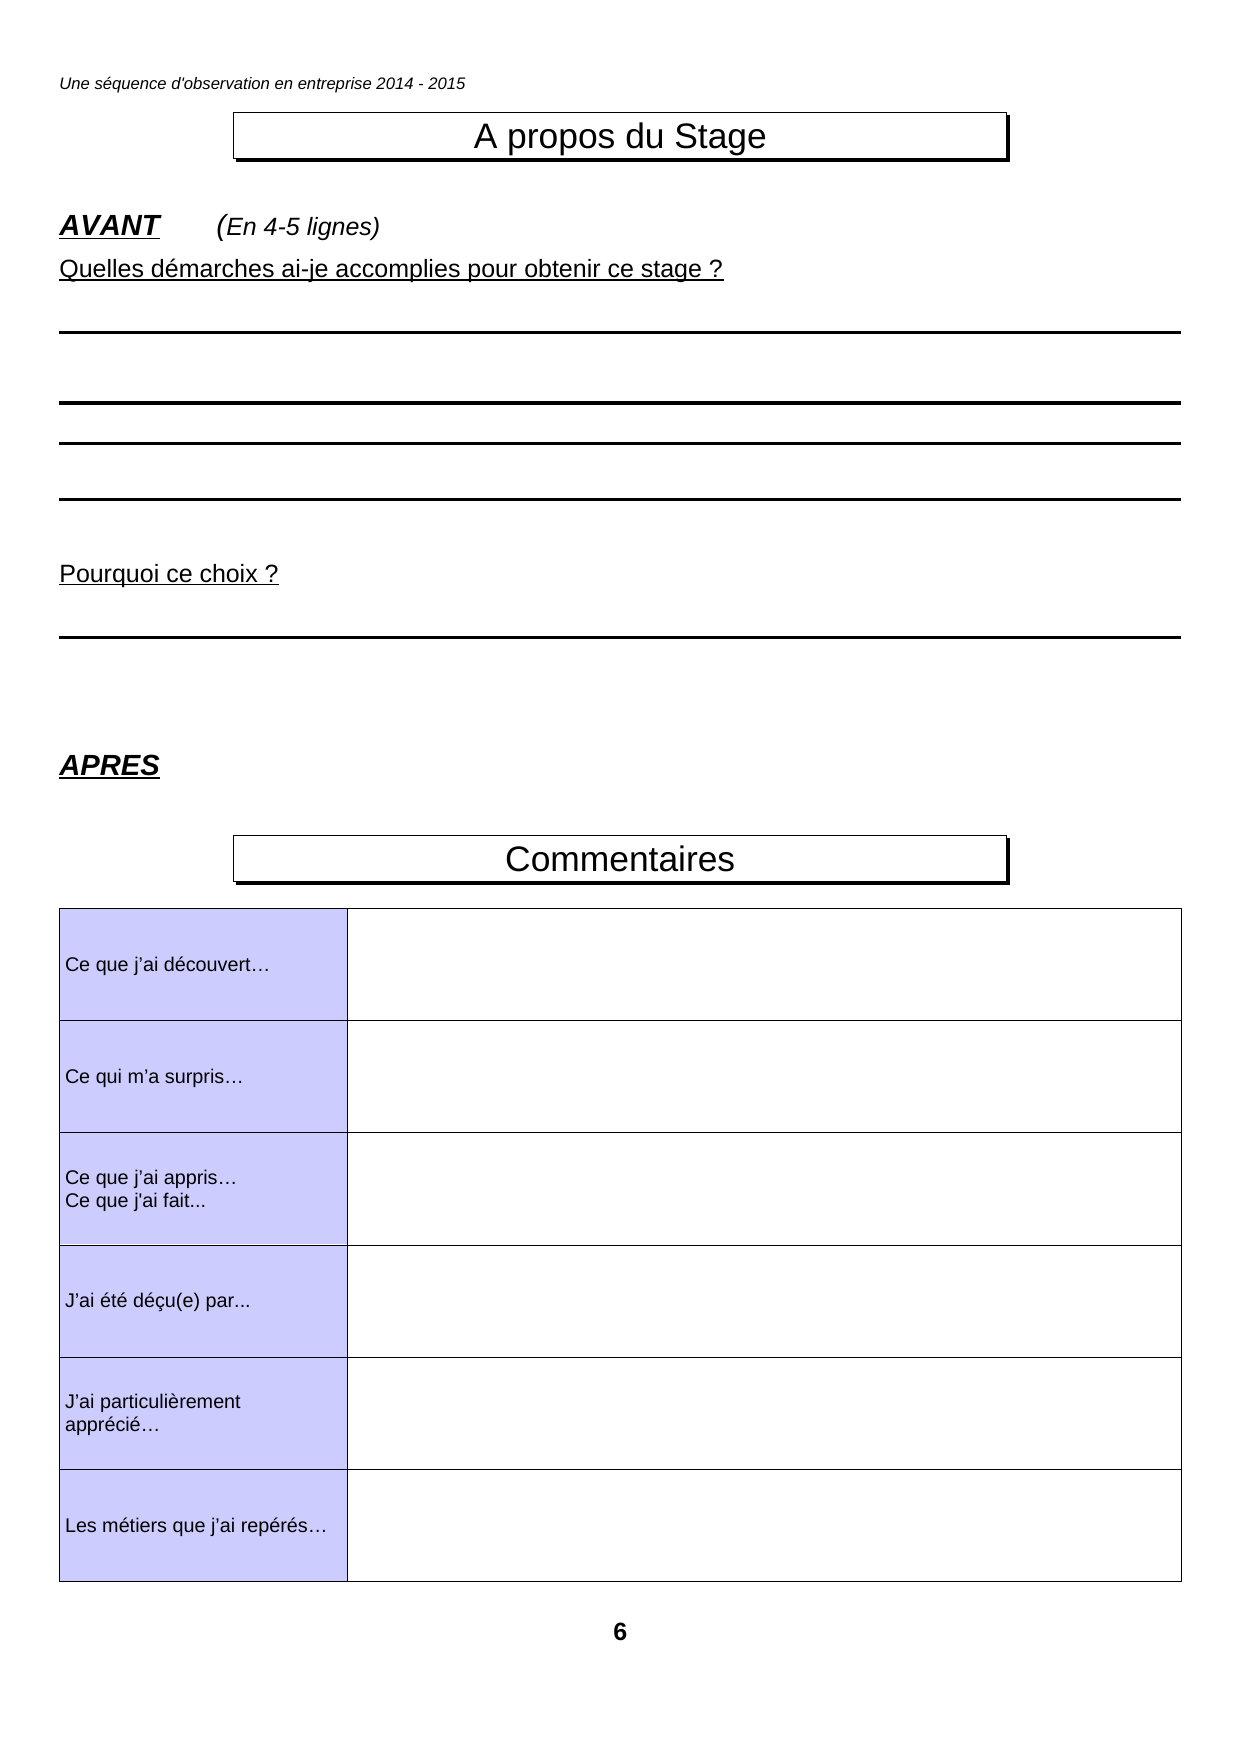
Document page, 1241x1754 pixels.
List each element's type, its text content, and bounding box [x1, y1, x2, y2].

table_cell Ce que j’ai appris… Ce que j'ai fait... [60, 1133, 347, 1244]
table_cell Ce qui m’a surpris… [60, 1021, 347, 1132]
text A propos du Stage [234, 113, 1006, 158]
table_cell [348, 1021, 1181, 1132]
text 6 [59, 1617, 1181, 1646]
table_header Ce que j’ai découvert… [60, 909, 347, 1020]
table_cell [348, 1470, 1181, 1581]
text APRES [59, 748, 1181, 781]
text Commentaires [234, 836, 1006, 881]
text Quelles démarches ai-je accomplies pour obtenir ce stage ? [59, 254, 1181, 283]
table_cell [348, 1358, 1181, 1469]
table_cell J’ai été déçu(e) par... [60, 1246, 347, 1357]
table_cell J’ai particulièrement apprécié… [60, 1358, 347, 1469]
table_cell Les métiers que j’ai repérés… [60, 1470, 347, 1581]
table_header [348, 909, 1181, 1020]
table_cell [348, 1246, 1181, 1357]
text Pourquoi ce choix ? [59, 559, 1181, 588]
table_cell [348, 1133, 1181, 1244]
text AVANT (En 4-5 lignes) [59, 208, 1181, 242]
